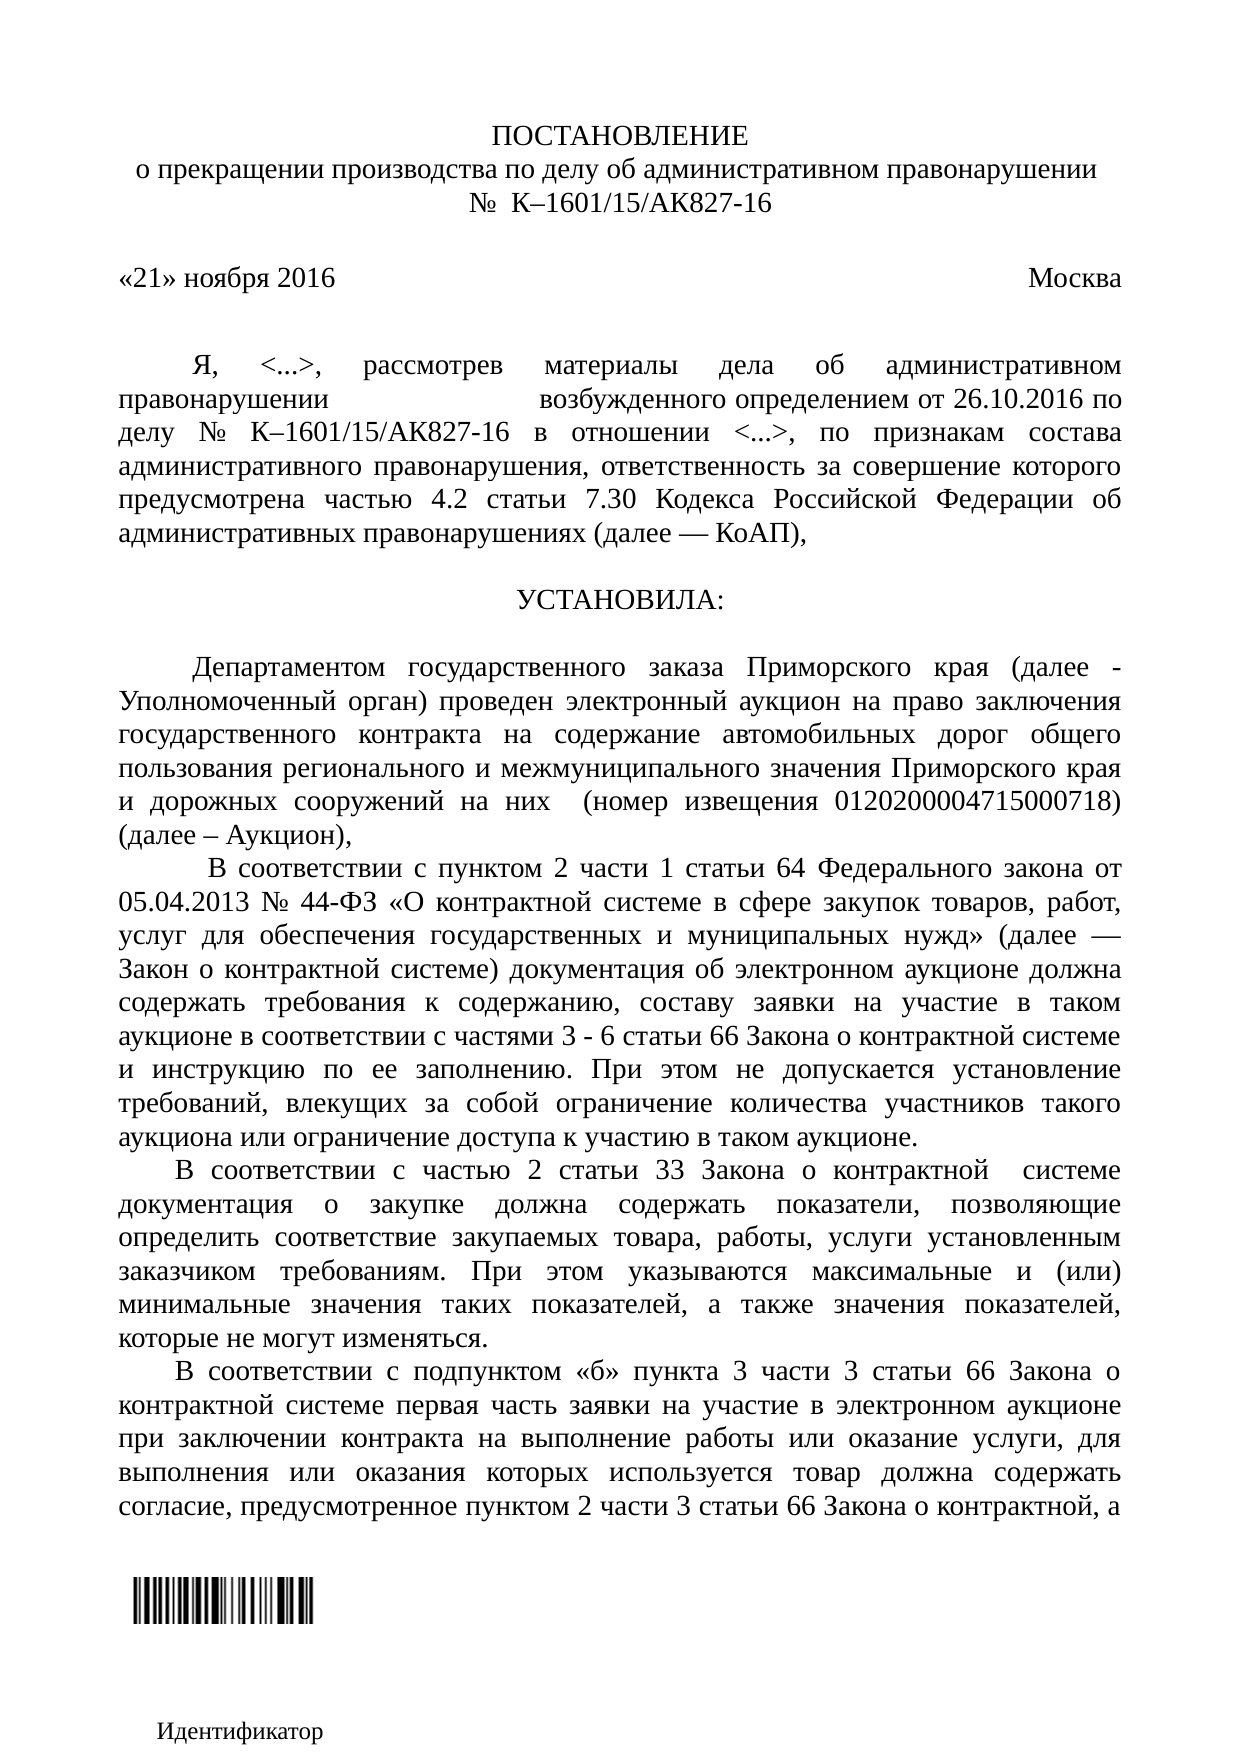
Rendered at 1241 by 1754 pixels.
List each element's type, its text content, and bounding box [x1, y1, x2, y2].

text В соответствии с частью 2 статьи 33 Закона о контрактной системе документация о закупке должна содержать показатели, позволяющие определить соответствие закупаемых товара, работы, услуги установленным заказчиком требованиям. При этом указываются максимальные и (или) минимальные значения таких показателей, а также значения показателей, которые не могут изменяться. [118, 1152, 1122, 1353]
text В соответствии с пунктом 2 части 1 статьи 64 Федерального закона от 05.04.2013 № 44-ФЗ «О контрактной системе в сфере закупок товаров, работ, услуг для обеспечения государственных и муниципальных нужд» (далее — Закон о контрактной системе) документация об электронном аукционе должна содержать требования к содержанию, составу заявки на участие в таком аукционе в соответствии с частями 3 - 6 статьи 66 Закона о контрактной системе и инструкцию по ее заполнению. При этом не допускается установление требований, влекущих за собой ограничение количества участников такого аукциона или ограничение доступа к участию в таком аукционе. [118, 850, 1122, 1152]
picture [118, 1577, 331, 1624]
text Департаментом государственного заказа Приморского края (далее - Уполномоченный орган) проведен электронный аукцион на право заключения государственного контракта на содержание автомобильных дорог общего пользования регионального и межмуниципального значения Приморского края и дорожных сооружений на них (номер извещения 0120200004715000718) (далее – Аукцион), [118, 649, 1122, 850]
text УСТАНОВИЛА: [118, 582, 1122, 616]
text В соответствии с подпунктом «б» пункта 3 части 3 статьи 66 Закона о контрактной системе первая часть заявки на участие в электронном аукционе при заключении контракта на выполнение работы или оказание услуги, для выполнения или оказания которых используется товар должна содержать согласие, предусмотренное пунктом 2 части 3 статьи 66 Закона о контрактной, а [118, 1353, 1122, 1521]
text Я, <...>, рассмотрев материалы дела об административном правонарушении возбужденного определением от 26.10.2016 по делу № К–1601/15/АК827-16 в отношении <...>, по признакам состава административного правонарушения, ответственность за совершение которого предусмотрена частью 4.2 статьи 7.30 Кодекса Российской Федерации об административных правонарушениях (далее — КоАП), [118, 347, 1122, 548]
text № К–1601/15/АК827-16 [118, 185, 1122, 219]
text о прекращении производства по делу об административном правонарушении [118, 152, 1122, 185]
text «21» ноября 2016 Москва [118, 260, 1122, 293]
text ПОСТАНОВЛЕНИЕ [118, 118, 1122, 152]
